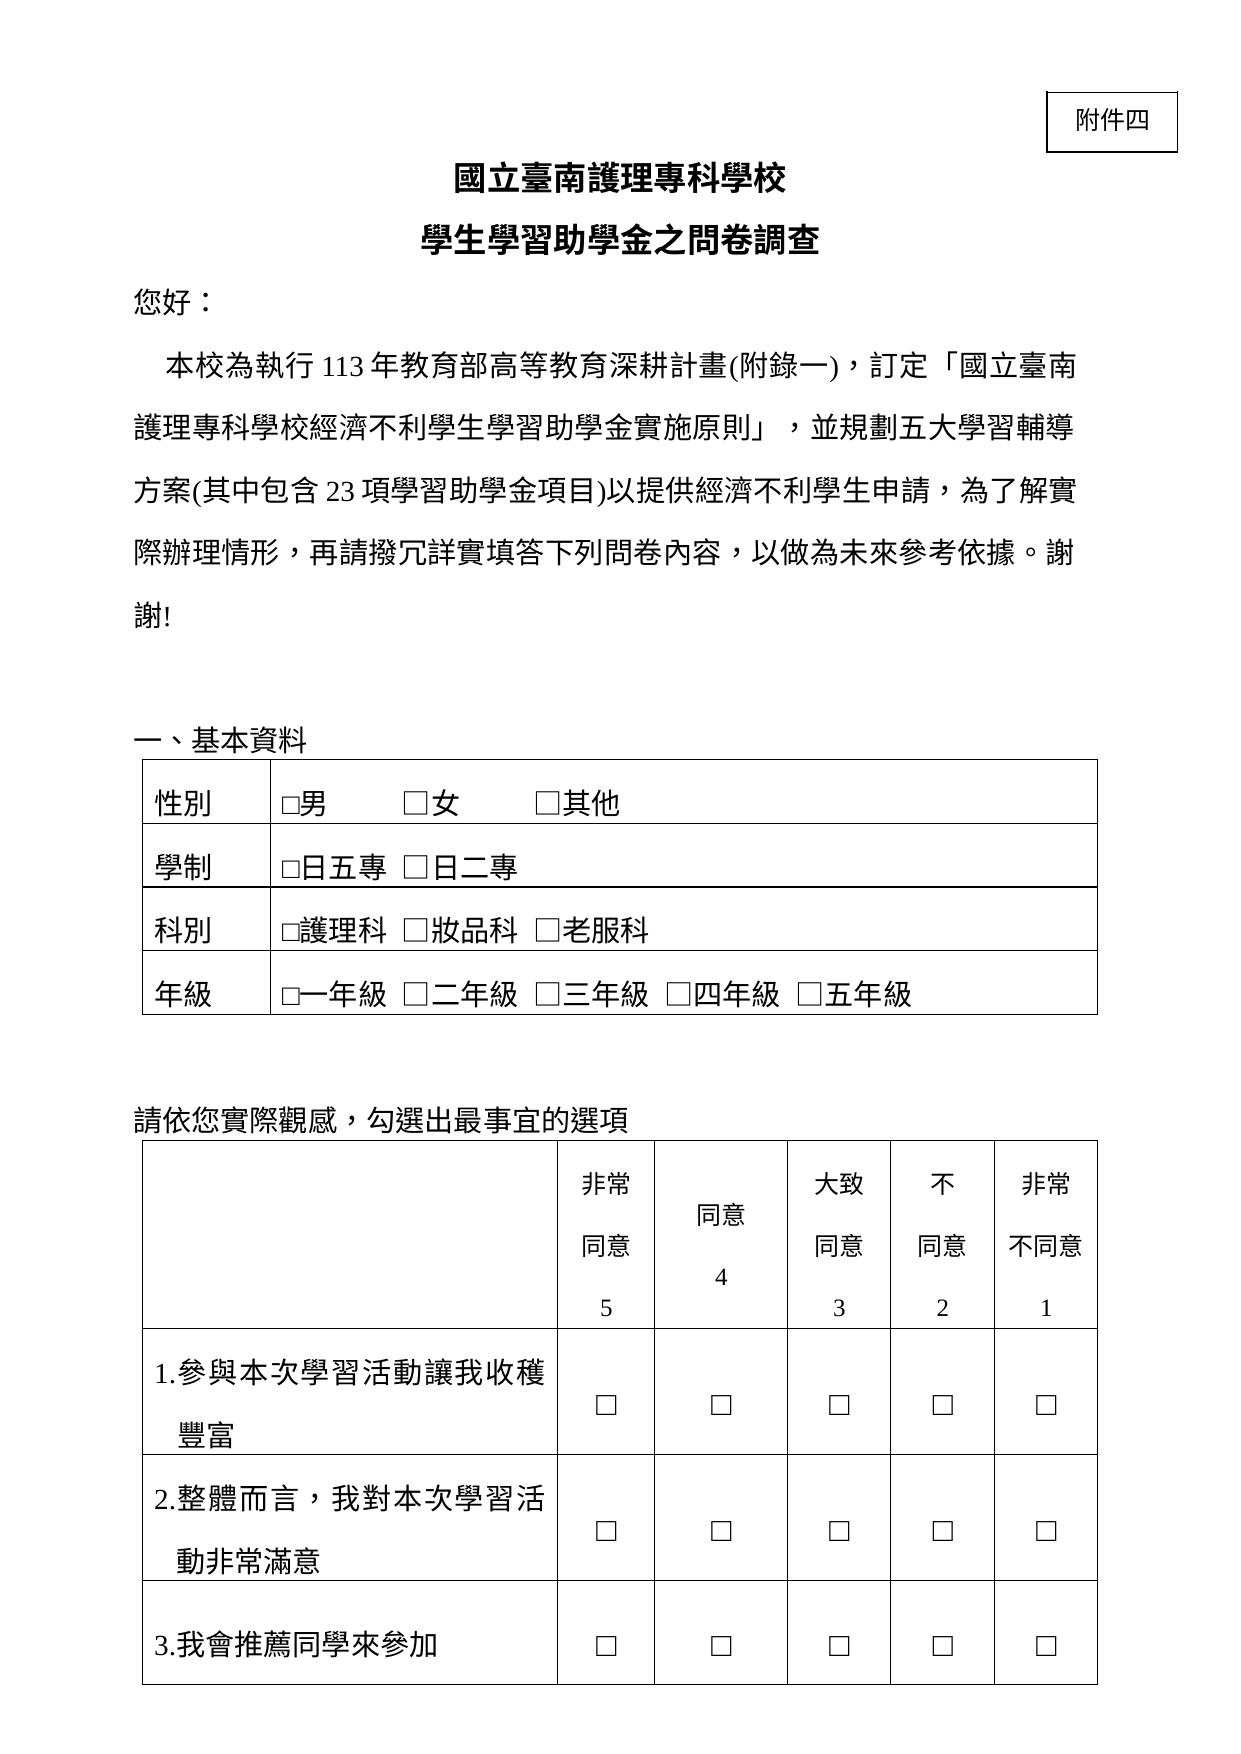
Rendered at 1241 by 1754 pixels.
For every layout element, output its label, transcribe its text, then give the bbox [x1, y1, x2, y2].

table_cell □護理科 □妝品科 □老服科 [271, 888, 1097, 950]
text 國立臺南護理專科學校 [59, 134, 1181, 197]
table_header 性別 [143, 760, 270, 823]
table_cell 2.整體而言，我對本次學習活動非常滿意 [143, 1455, 557, 1580]
table_header [143, 1141, 557, 1328]
table_cell □ [788, 1455, 890, 1580]
table_cell □ [891, 1329, 994, 1454]
text 本校為執行113年教育部高等教育深耕計畫(附錄一)，訂定「國立臺南護理專科學校經濟不利學生學習助學金實施原則」，並規劃五大學習輔導方案(其中包含23項學習助學金項目)以提供經濟不利學生申請，為了解實際辦理情形，再請撥冗詳實填答下列問卷內容，以做為未來參考依據。謝謝! [133, 322, 1078, 634]
table_cell 科別 [143, 888, 270, 950]
text 一、基本資料 [133, 697, 1181, 759]
text 附件四 [1063, 100, 1161, 137]
text 您好： [133, 259, 1078, 322]
table_cell □日五專 □日二專 [271, 824, 1097, 886]
table_cell □一年級 □二年級 □三年級 □四年級 □五年級 [271, 951, 1097, 1013]
table_cell □ [788, 1329, 890, 1454]
table_cell 3.我會推薦同學來參加 [143, 1581, 557, 1684]
table_cell □ [995, 1581, 1097, 1684]
table_cell □ [995, 1329, 1097, 1454]
table_cell 學制 [143, 824, 270, 886]
text 請依您實際觀感，勾選出最事宜的選項 [133, 1077, 1181, 1139]
table_cell 1.參與本次學習活動讓我收穫豐富 [143, 1329, 557, 1454]
table_cell □ [558, 1455, 654, 1580]
table_cell □ [655, 1329, 787, 1454]
table_header 大致 同意 3 [788, 1141, 890, 1328]
table_header 非常 同意 5 [558, 1141, 654, 1328]
table_cell □ [558, 1329, 654, 1454]
table_header □男 □女 □其他 [271, 760, 1097, 823]
table_header 不 同意 2 [891, 1141, 994, 1328]
table_header 同意 4 [655, 1141, 787, 1328]
table_cell □ [891, 1581, 994, 1684]
table_cell □ [995, 1455, 1097, 1580]
table_cell □ [558, 1581, 654, 1684]
text 學生學習助學金之問卷調查 [59, 197, 1181, 259]
table_cell 年級 [143, 951, 270, 1013]
table_header 非常 不同意 1 [995, 1141, 1097, 1328]
table_cell □ [655, 1581, 787, 1684]
table_cell □ [788, 1581, 890, 1684]
table_cell □ [891, 1455, 994, 1580]
table_cell □ [655, 1455, 787, 1580]
